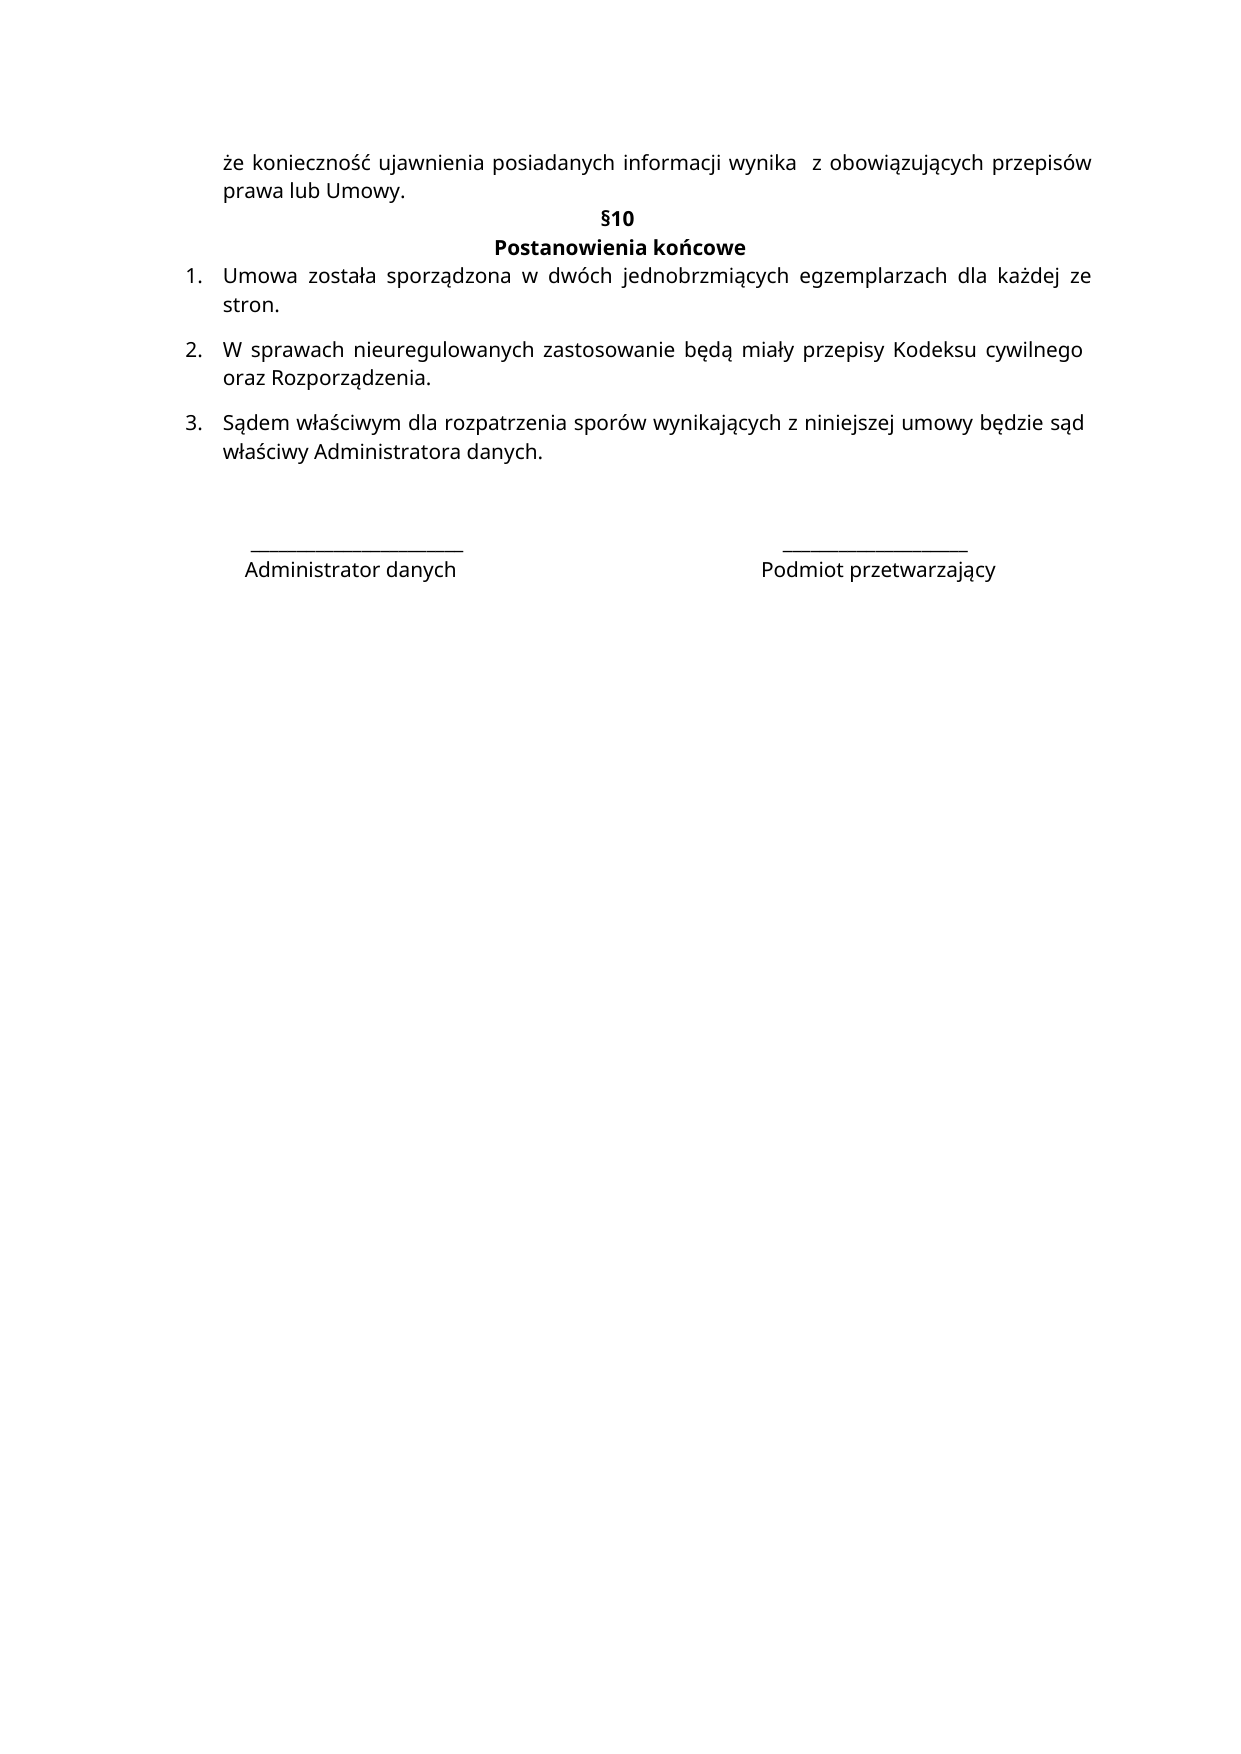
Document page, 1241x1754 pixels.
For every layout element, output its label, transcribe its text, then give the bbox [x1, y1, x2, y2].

list Umowa została sporządzona w dwóch jednobrzmiących egzemplarzach dla każdej ze stron. [185, 261, 1093, 318]
text _______________________ ____________________ [148, 527, 1093, 556]
list W sprawach nieuregulowanych zastosowanie będą miały przepisy Kodeksu cywilnego oraz Rozporządzenia. [185, 335, 1093, 392]
text Postanowienia końcowe [148, 233, 1093, 261]
list że konieczność ujawnienia posiadanych informacji wynika z obowiązujących przepisów prawa lub Umowy. [185, 148, 1093, 204]
text §10 [148, 204, 1093, 233]
list Sądem właściwym dla rozpatrzenia sporów wynikających z niniejszej umowy będzie sąd właściwy Administratora danych. [185, 408, 1093, 465]
text Administrator danych Podmiot przetwarzający [148, 556, 1093, 584]
